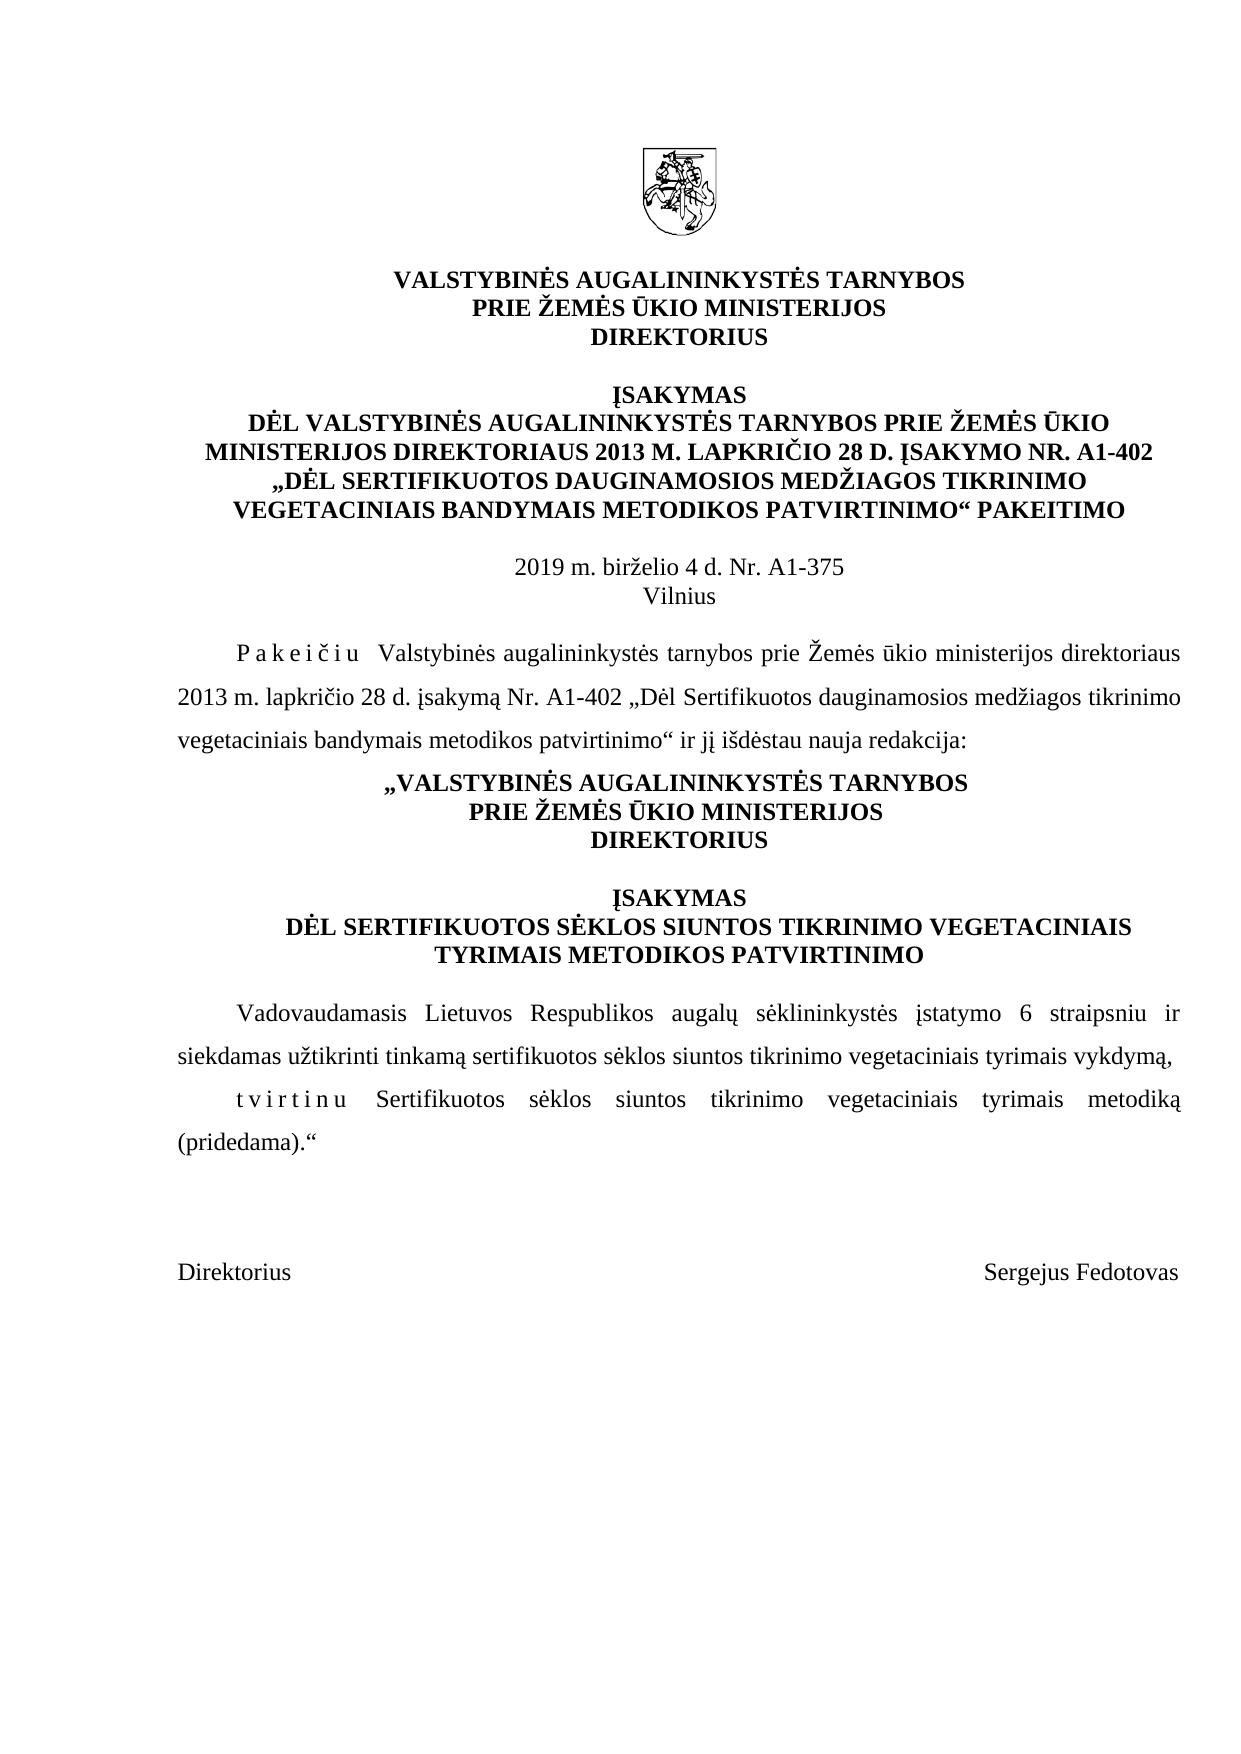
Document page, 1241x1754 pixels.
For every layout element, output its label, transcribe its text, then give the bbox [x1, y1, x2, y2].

text DĖL VALSTYBINĖS AUGALININKYSTĖS TARNYBOS PRIE ŽEMĖS ŪKIO MINISTERIJOS DIREKTORIAUS 2013 M. LAPKRIČIO 28 D. ĮSAKYMO NR. A1-402 „DĖL SERTIFIKUOTOS DAUGINAMOSIOS MEDŽIAGOS TIKRINIMO VEGETACINIAIS BANDYMAIS METODIKOS PATVIRTINIMO“ PAKEITIMO [177, 408, 1181, 523]
text Vadovaudamasis Lietuvos Respublikos augalų sėklininkystės įstatymo 6 straipsniu ir siekdamas užtikrinti tinkamą sertifikuotos sėklos siuntos tikrinimo vegetaciniais tyrimais vykdymą, [177, 998, 1181, 1070]
text 2019 m. birželio 4 d. Nr. A1-375 [177, 552, 1181, 581]
text DĖL SERTIFIKUOTOS SĖKLOS SIUNTOS TIKRINIMO VEGETACINIAIS TYRIMAIS METODIKOS PATVIRTINIMO [177, 912, 1181, 969]
text Pakeičiu Valstybinės augalininkystės tarnybos prie Žemės ūkio ministerijos direktoriaus 2013 m. lapkričio 28 d. įsakymą Nr. A1-402 „Dėl Sertifikuotos dauginamosios medžiagos tikrinimo vegetaciniais bandymais metodikos patvirtinimo“ ir jį išdėstau nauja redakcija: [177, 638, 1181, 753]
text direktorius [177, 322, 1181, 351]
text PRIE ŽEMĖS ŪKIO MINISTERIJOS [177, 797, 1181, 825]
text PRIE ŽEMĖS ŪKIO MINISTERIJOS [177, 293, 1181, 322]
text ĮSAKYMAS [177, 380, 1181, 408]
text ĮSAKYMAS [177, 883, 1181, 912]
text Direktorius Sergejus Fedotovas [177, 1257, 1181, 1285]
text valstybinės augalininkystės TarnybOS [177, 265, 1181, 293]
text tvirtinu Sertifikuotos sėklos siuntos tikrinimo vegetaciniais tyrimais metodiką (pridedama).“ [177, 1084, 1181, 1156]
text „VALSTYBINĖS AUGALININKYSTĖS TARNYBOS [177, 768, 1181, 797]
text Vilnius [177, 581, 1181, 610]
text DIREKTORIUS [177, 825, 1181, 854]
